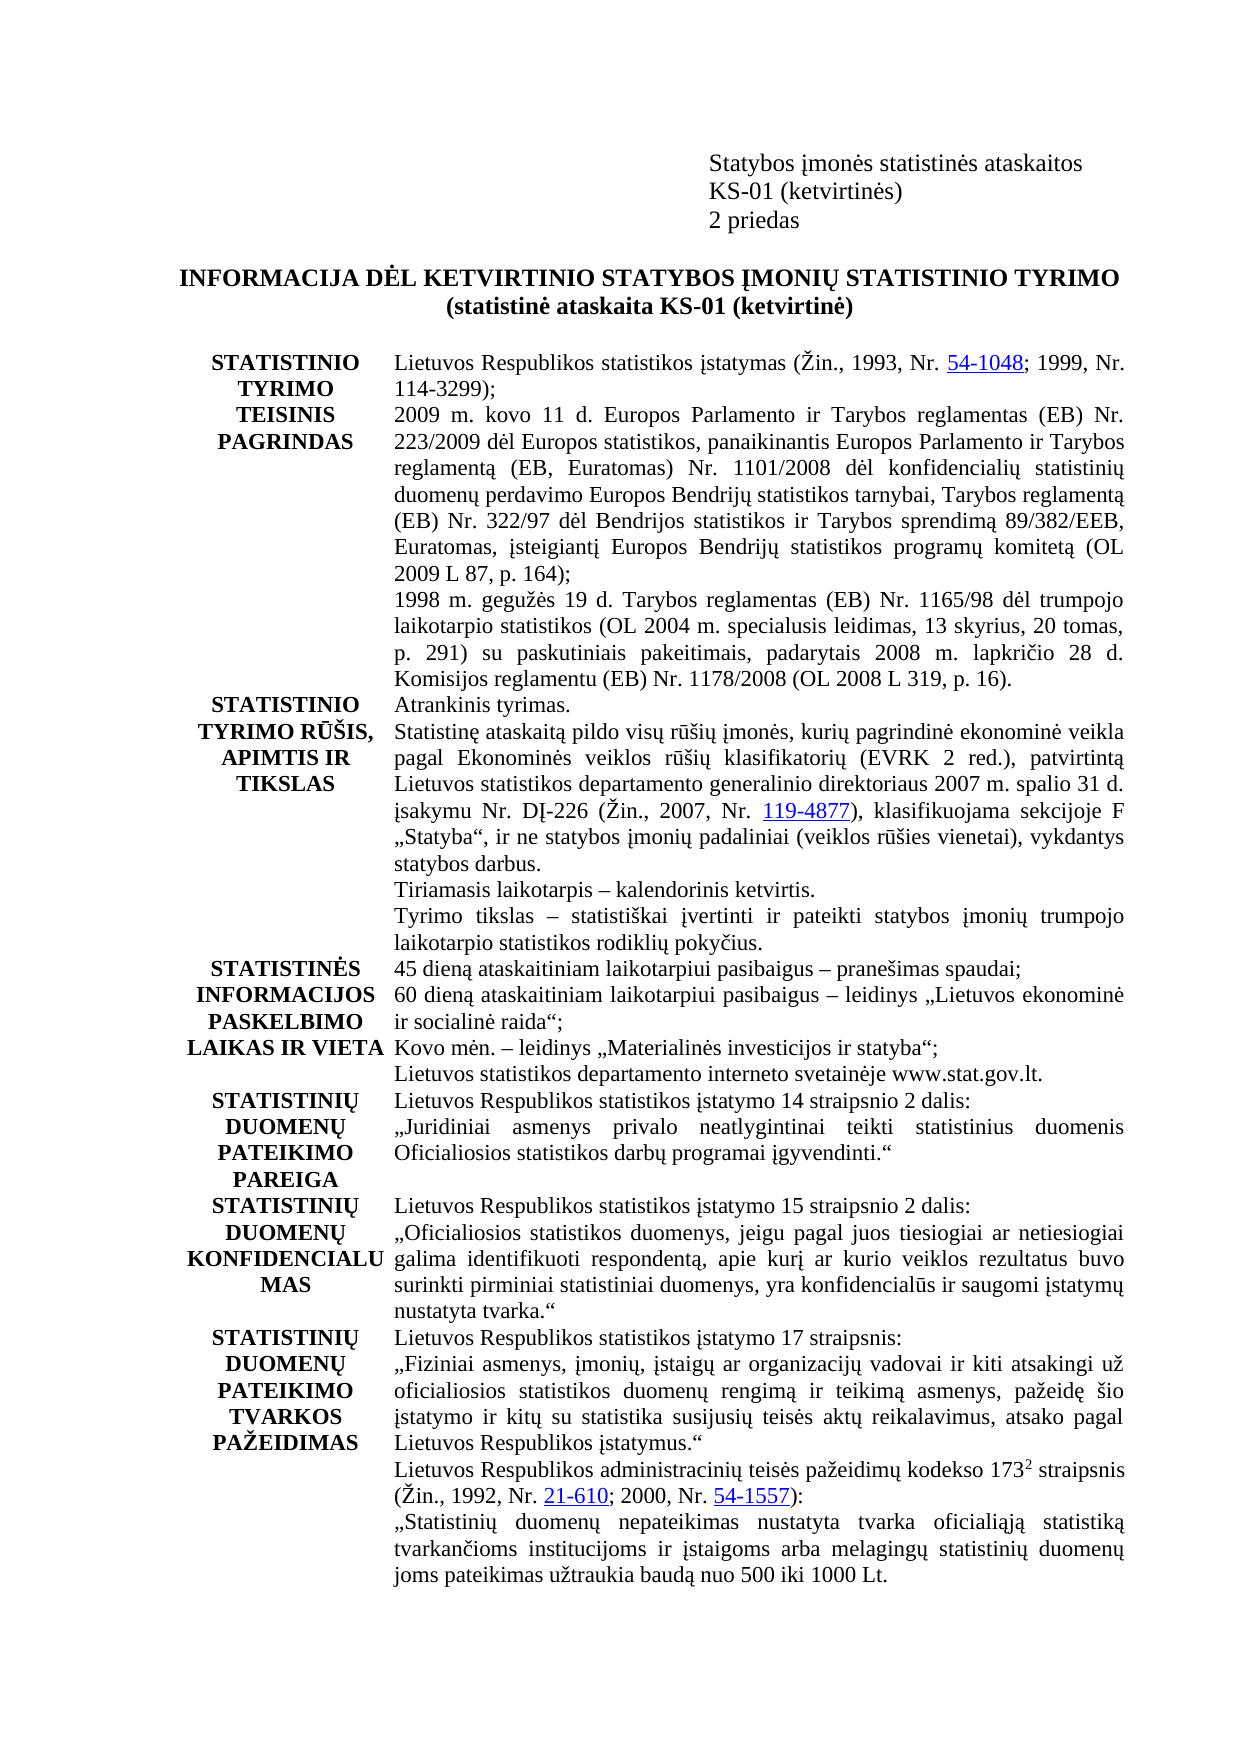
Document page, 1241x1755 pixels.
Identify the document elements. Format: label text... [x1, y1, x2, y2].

text 2 priedas [177, 205, 1122, 234]
table_cell Lietuvos Respublikos statistikos įstatymo 17 straipsnis: „Fiziniai asmenys, įmonių, įstaigų ar organizacijų vadovai ir kiti atsakingi už oficialiosios statistikos duomenų rengimą ir teikimą asmenys, pažeidę šio įstatymo ir kitų su statistika susijusių teisės aktų reikalavimus, atsako pagal Lietuvos Respublikos įstatymus.“ Lietuvos Respublikos administracinių teisės pažeidimų kodekso 1732 straipsnis (Žin., 1992, Nr. 21-610; 2000, Nr. 54-1557): „Statistinių duomenų nepateikimas nustatyta tvarka oficialiąją statistiką tvarkančioms institucijoms ir įstaigoms arba melagingų statistinių duomenų joms pateikimas užtraukia baudą nuo 500 iki 1000 Lt. [390, 1324, 1129, 1587]
text Statybos įmonės statistinės ataskaitos [177, 148, 1122, 176]
text KS-01 (ketvirtinės) [177, 176, 1122, 205]
table_header STATISTINIO TYRIMO TEISINIS PAGRINDAS [181, 349, 390, 691]
table_cell Atrankinis tyrimas. Statistinę ataskaitą pildo visų rūšių įmonės, kurių pagrindinė ekonominė veikla pagal Ekonominės veiklos rūšių klasifikatorių (EVRK 2 red.), patvirtintą Lietuvos statistikos departamento generalinio direktoriaus 2007 m. spalio 31 d. įsakymu Nr. DĮ-226 (Žin., 2007, Nr. 119-4877), klasifikuojama sekcijoje F „Statyba“, ir ne statybos įmonių padaliniai (veiklos rūšies vienetai), vykdantys statybos darbus. Tiriamasis laikotarpis – kalendorinis ketvirtis. Tyrimo tikslas – statistiškai įvertinti ir pateikti statybos įmonių trumpojo laikotarpio statistikos rodiklių pokyčius. [390, 691, 1129, 955]
table_header Lietuvos Respublikos statistikos įstatymas (Žin., 1993, Nr. 54-1048; 1999, Nr. 114-3299); 2009 m. kovo 11 d. Europos Parlamento ir Tarybos reglamentas (EB) Nr. 223/2009 dėl Europos statistikos, panaikinantis Europos Parlamento ir Tarybos reglamentą (EB, Euratomas) Nr. 1101/2008 dėl konfidencialių statistinių duomenų perdavimo Europos Bendrijų statistikos tarnybai, Tarybos reglamentą (EB) Nr. 322/97 dėl Bendrijos statistikos ir Tarybos sprendimą 89/382/EEB, Euratomas, įsteigiantį Europos Bendrijų statistikos programų komitetą (OL 2009 L 87, p. 164); 1998 m. gegužės 19 d. Tarybos reglamentas (EB) Nr. 1165/98 dėl trumpojo laikotarpio statistikos (OL 2004 m. specialusis leidimas, 13 skyrius, 20 tomas, p. 291) su paskutiniais pakeitimais, padarytais 2008 m. lapkričio 28 d. Komisijos reglamentu (EB) Nr. 1178/2008 (OL 2008 L 319, p. 16). [390, 349, 1129, 691]
table_cell Lietuvos Respublikos statistikos įstatymo 14 straipsnio 2 dalis: „Juridiniai asmenys privalo neatlygintinai teikti statistinius duomenis Oficialiosios statistikos darbų programai įgyvendinti.“ [390, 1087, 1129, 1192]
table_cell Lietuvos Respublikos statistikos įstatymo 15 straipsnio 2 dalis: „Oficialiosios statistikos duomenys, jeigu pagal juos tiesiogiai ar netiesiogiai galima identifikuoti respondentą, apie kurį ar kurio veiklos rezultatus buvo surinkti pirminiai statistiniai duomenys, yra konfidencialūs ir saugomi įstatymų nustatyta tvarka.“ [390, 1192, 1129, 1324]
table_cell STATISTINIŲ DUOMENŲ KONFIDENCIALUMAS [181, 1192, 390, 1324]
table_cell STATISTINIŲ DUOMENŲ PATEIKIMO TVARKOS PAŽEIDIMAS [181, 1324, 390, 1587]
text (statistinė ataskaita KS-01 (ketvirtinė) [177, 291, 1122, 320]
table_cell STATISTINIŲ DUOMENŲ PATEIKIMO PAREIGA [181, 1087, 390, 1192]
table_cell 45 dieną ataskaitiniam laikotarpiui pasibaigus – pranešimas spaudai; 60 dieną ataskaitiniam laikotarpiui pasibaigus – leidinys „Lietuvos ekonominė ir socialinė raida“; Kovo mėn. – leidinys „Materialinės investicijos ir statyba“; Lietuvos statistikos departamento interneto svetainėje www.stat.gov.lt. [390, 955, 1129, 1087]
table_cell STATISTINIO TYRIMO RŪŠIS, APIMTIS IR TIKSLAS [181, 691, 390, 955]
text INFORMACIJA DĖL KETVIRTINIO STATYBOS ĮMONIŲ STATISTINIO TYRIMO [177, 263, 1122, 291]
table_cell STATISTINĖS INFORMACIJOS PASKELBIMO LAIKAS IR VIETA [181, 955, 390, 1087]
